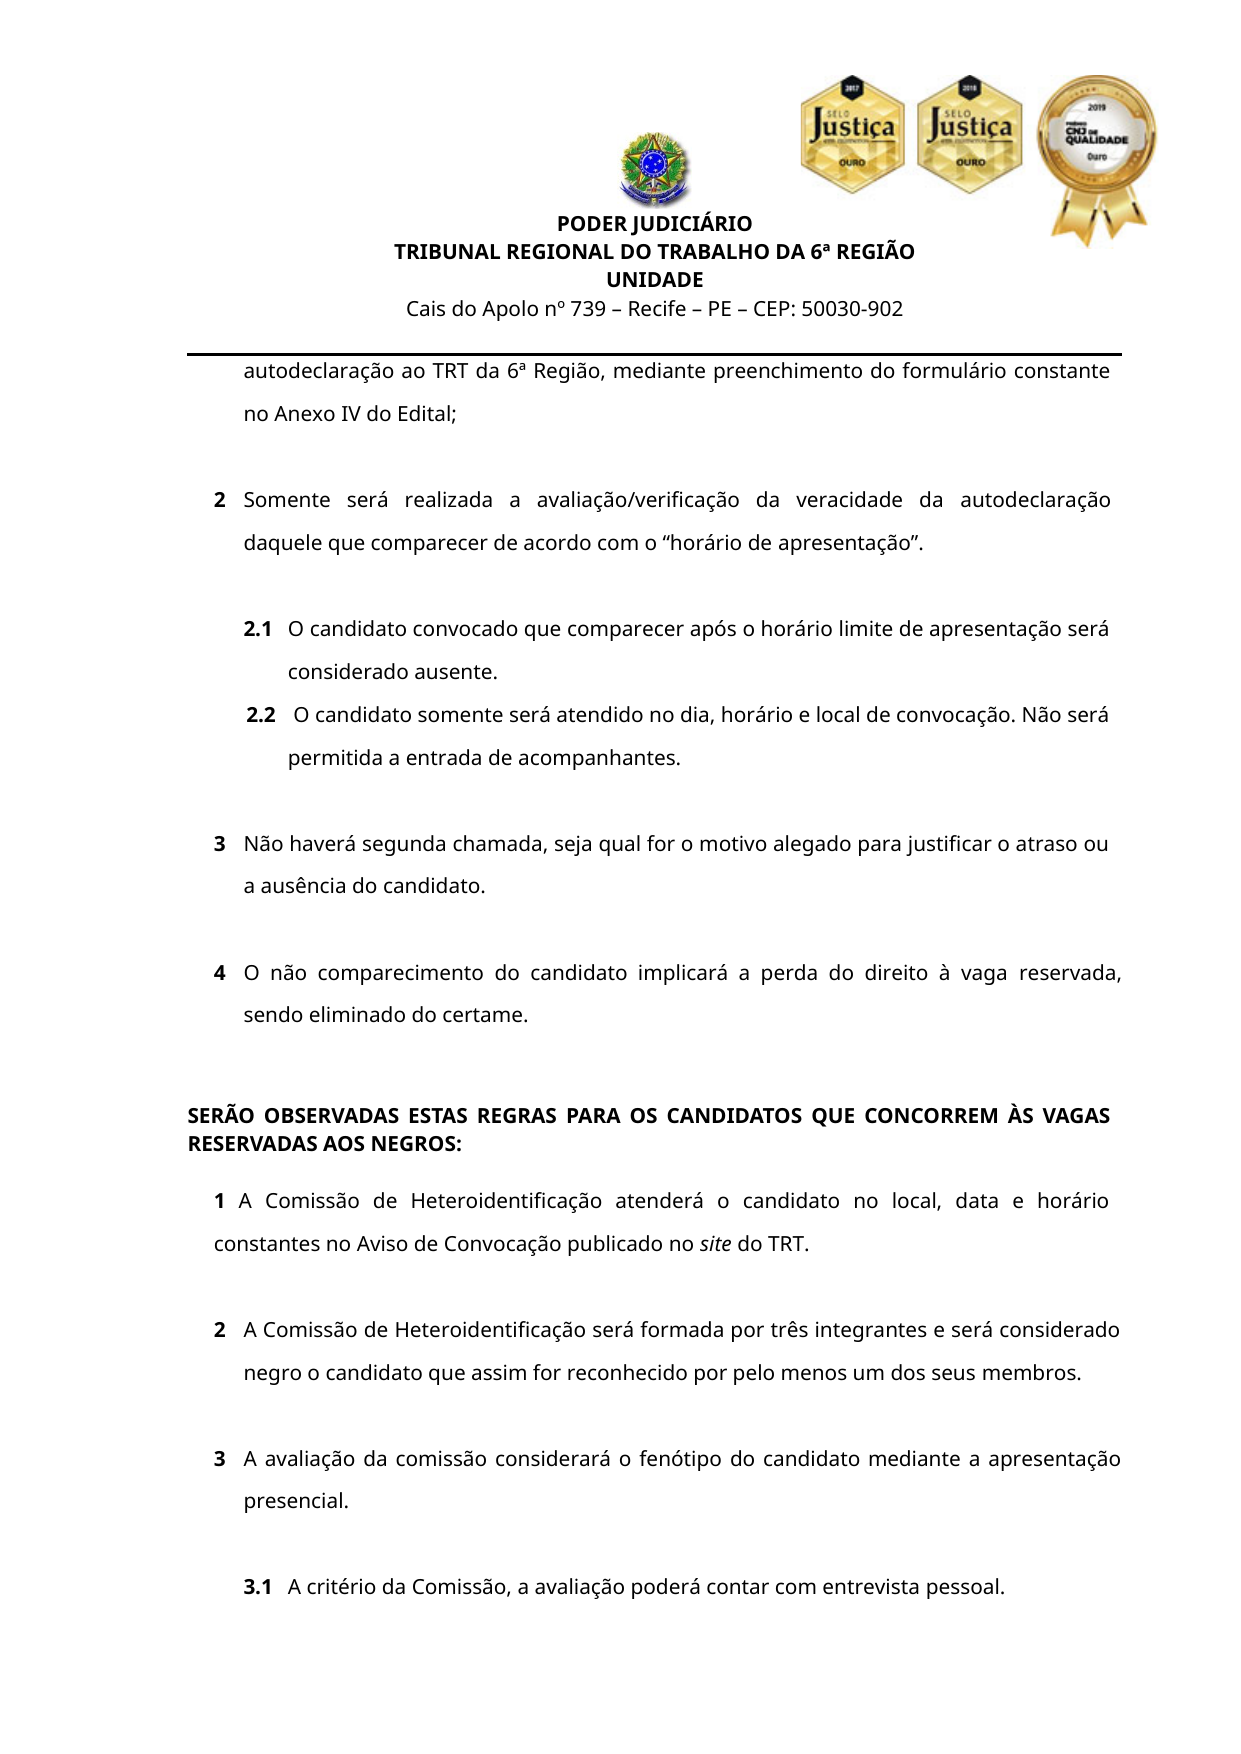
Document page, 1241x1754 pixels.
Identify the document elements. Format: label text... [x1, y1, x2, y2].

list A critério da Comissão, a avaliação poderá contar com entrevista pessoal. [243, 1572, 1122, 1601]
list O candidato convocado que comparecer após o horário limite de apresentação será considerado ausente. [243, 614, 1110, 685]
picture [617, 132, 692, 209]
subtitle SERÃO OBSERVADAS ESTAS REGRAS PARA OS CANDIDATOS QUE CONCORREM ÀS VAGAS RESERVADAS AOS NEGROS: [187, 1101, 1111, 1158]
list A avaliação da comissão considerará o fenótipo do candidato mediante a apresentação presencial. [213, 1444, 1122, 1515]
picture [800, 75, 1159, 249]
list autodeclaração ao TRT da 6ª Região, mediante preenchimento do formulário constante no Anexo IV do Edital; [213, 356, 1111, 427]
list Somente será realizada a avaliação/verificação da veracidade da autodeclaração daquele que comparecer de acordo com o “horário de apresentação”. [213, 485, 1111, 556]
list O candidato somente será atendido no dia, horário e local de convocação. Não será permitida a entrada de acompanhantes. [246, 700, 1111, 771]
list Não haverá segunda chamada, seja qual for o motivo alegado para justificar o atraso ou a ausência do candidato. [213, 829, 1110, 900]
list 1 A Comissão de Heteroidentificação atenderá o candidato no local, data e horário constantes no Aviso de Convocação publicado no site do TRT. [213, 1187, 1111, 1258]
list O não comparecimento do candidato implicará a perda do direito à vaga reservada, sendo eliminado do certame. [213, 958, 1122, 1029]
list A Comissão de Heteroidentificação será formada por três integrantes e será considerado negro o candidato que assim for reconhecido por pelo menos um dos seus membros. [213, 1315, 1122, 1386]
